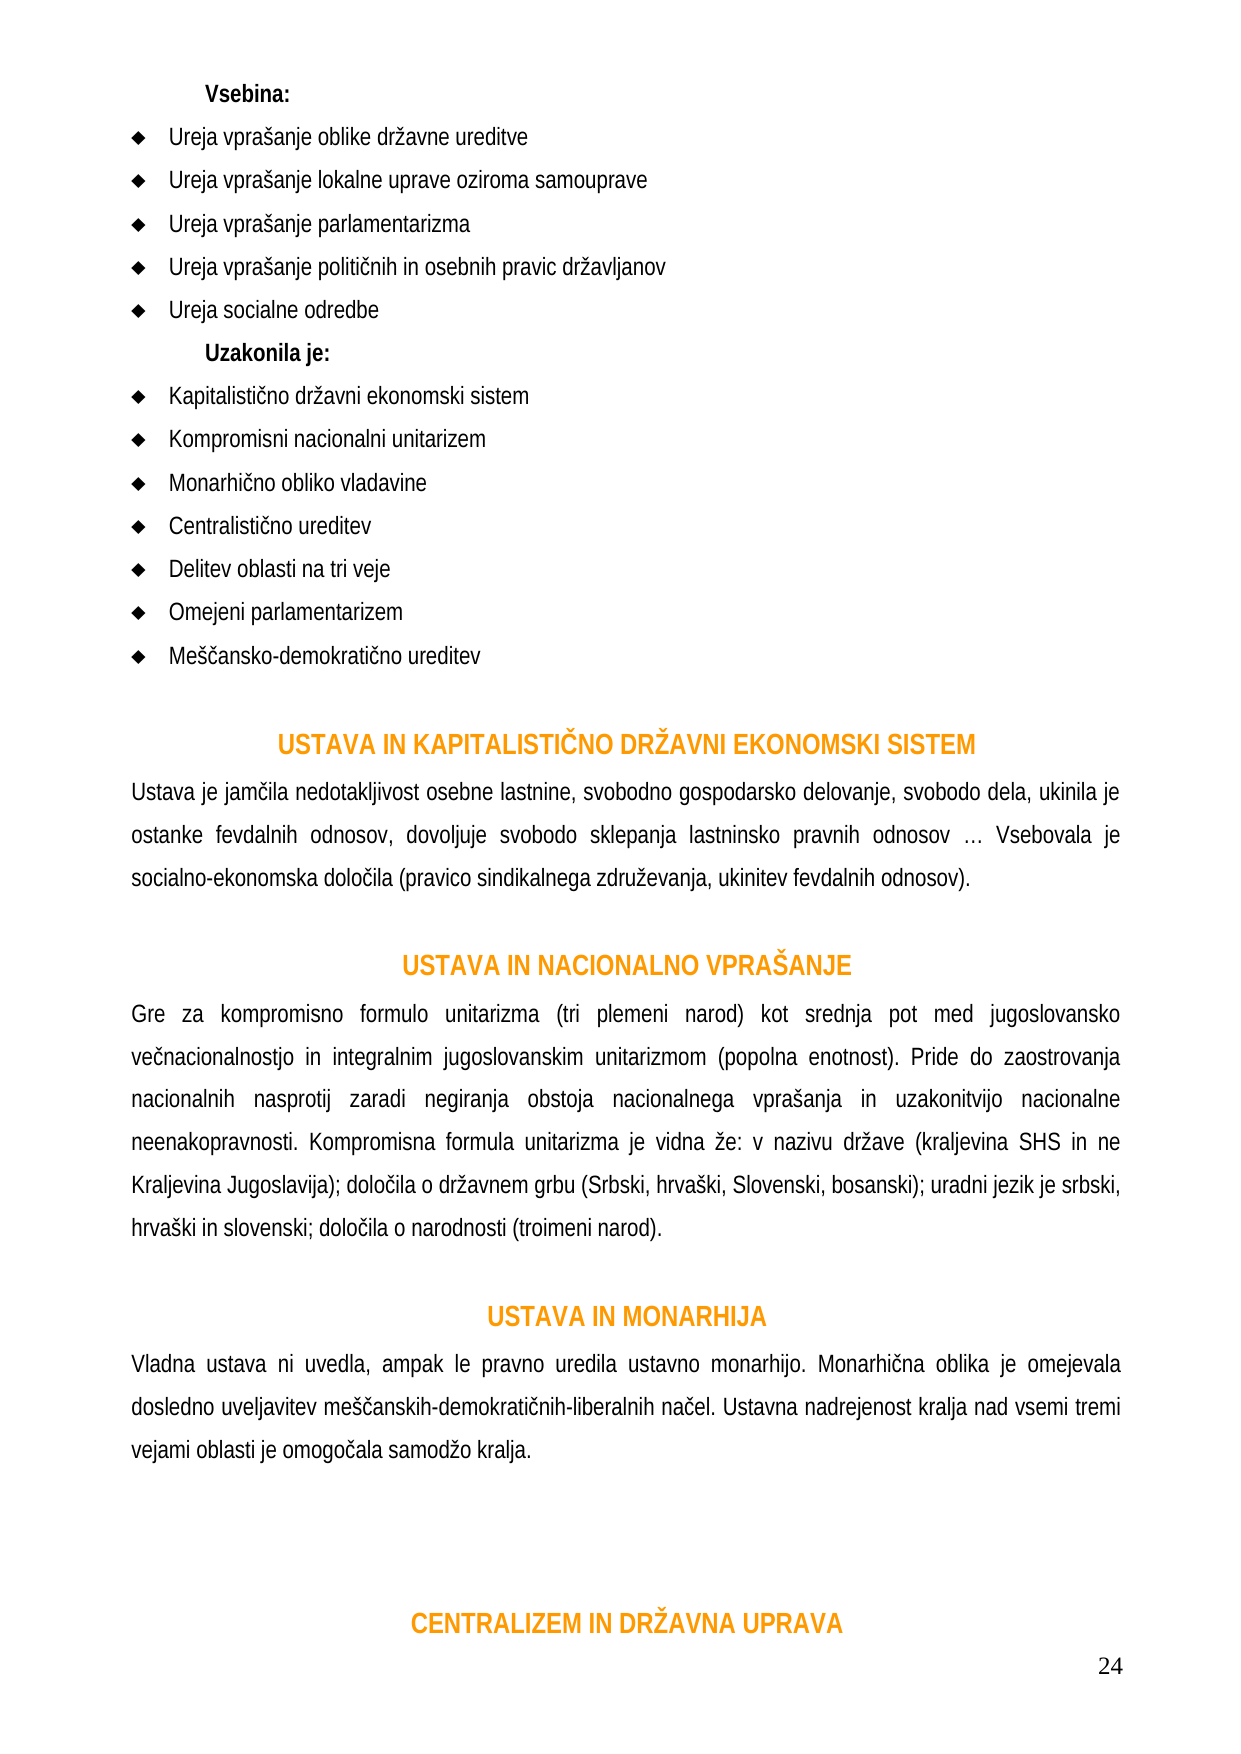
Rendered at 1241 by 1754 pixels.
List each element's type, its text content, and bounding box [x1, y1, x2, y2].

list Ureja vprašanje oblike državne ureditve [131, 122, 1123, 151]
text Vladna ustava ni uvedla, ampak le pravno uredila ustavno monarhijo. Monarhična oblika je omejevala dosledno uveljavitev meščanskih-demokratičnih-liberalnih načel. Ustavna nadrejenost kralja nad vsemi tremi vejami oblasti je omogočala samodžo kralja. [131, 1349, 1123, 1464]
text Vsebina: [205, 79, 1123, 108]
list Ureja vprašanje političnih in osebnih pravic državljanov [131, 252, 1123, 281]
list Delitev oblasti na tri veje [131, 554, 1123, 583]
list Ureja vprašanje lokalne uprave oziroma samouprave [131, 165, 1123, 194]
list Ureja socialne odredbe [131, 295, 1123, 324]
list Kompromisni nacionalni unitarizem [131, 424, 1123, 453]
text USTAVA IN NACIONALNO VPRAŠANJE [131, 948, 1123, 982]
text Ustava je jamčila nedotakljivost osebne lastnine, svobodno gospodarsko delovanje, svobodo dela, ukinila je ostanke fevdalnih odnosov, dovoljuje svobodo sklepanja lastninsko pravnih odnosov … Vsebovala je socialno-ekonomska določila (pravico sindikalnega združevanja, ukinitev fevdalnih odnosov). [131, 777, 1123, 891]
text USTAVA IN KAPITALISTIČNO DRŽAVNI EKONOMSKI SISTEM [131, 727, 1123, 760]
text Uzakonila je: [205, 338, 1123, 367]
text Gre za kompromisno formulo unitarizma (tri plemeni narod) kot srednja pot med jugoslovansko večnacionalnostjo in integralnim jugoslovanskim unitarizmom (popolna enotnost). Pride do zaostrovanja nacionalnih nasprotij zaradi negiranja obstoja nacionalnega vprašanja in uzakonitvijo nacionalne neenakopravnosti. Kompromisna formula unitarizma je vidna že: v nazivu države (kraljevina SHS in ne Kraljevina Jugoslavija); določila o državnem grbu (Srbski, hrvaški, Slovenski, bosanski); uradni jezik je srbski, hrvaški in slovenski; določila o narodnosti (troimeni narod). [131, 999, 1123, 1242]
list Centralistično ureditev [131, 511, 1123, 540]
list Omejeni parlamentarizem [131, 597, 1123, 626]
list Kapitalistično državni ekonomski sistem [131, 381, 1123, 410]
list Ureja vprašanje parlamentarizma [131, 209, 1123, 237]
text CENTRALIZEM IN DRŽAVNA UPRAVA [131, 1607, 1123, 1640]
list Monarhično obliko vladavine [131, 468, 1123, 497]
text USTAVA IN MONARHIJA [131, 1299, 1123, 1332]
list Meščansko-demokratično ureditev [131, 641, 1123, 669]
